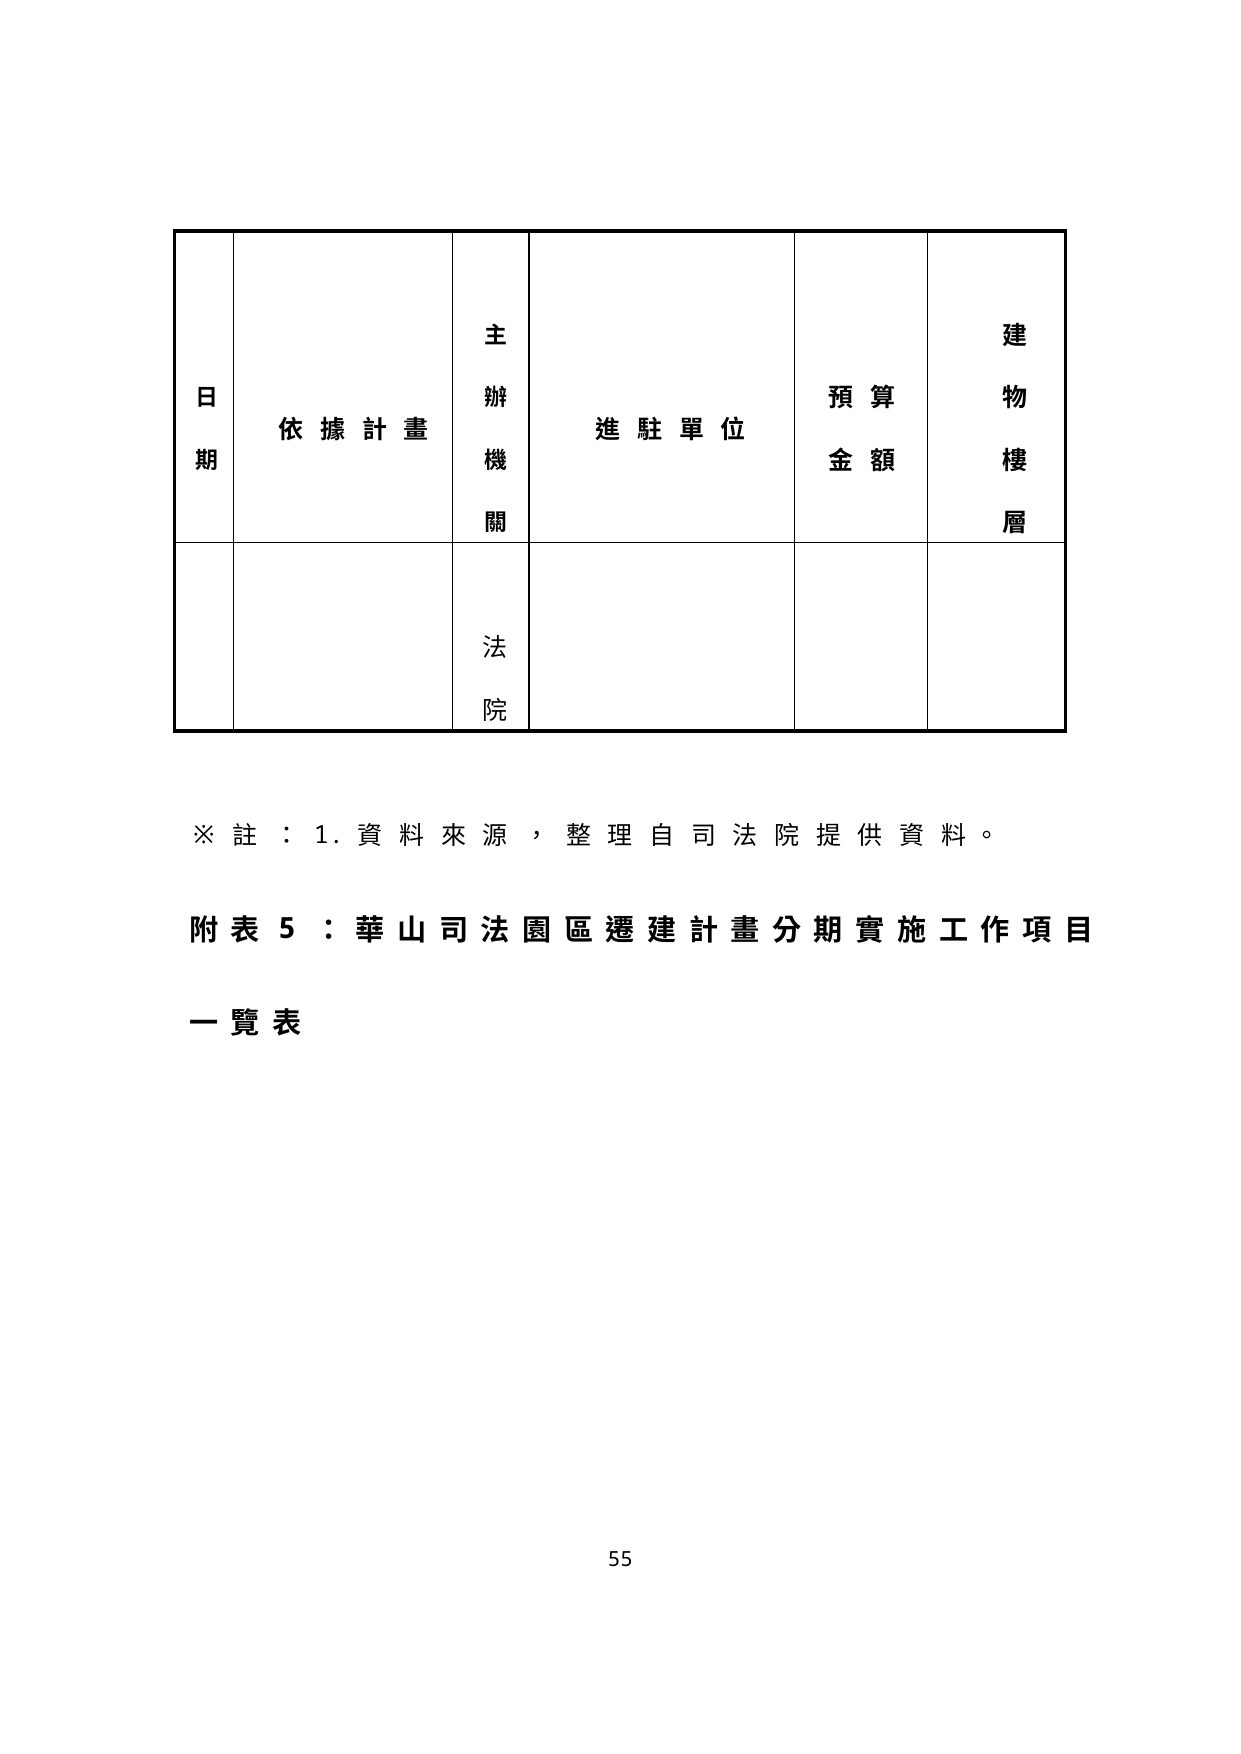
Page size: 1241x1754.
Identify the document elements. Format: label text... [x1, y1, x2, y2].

table_cell [928, 543, 1064, 729]
table_cell [530, 543, 794, 729]
table_cell [795, 543, 927, 729]
table_header 預算金額 [795, 233, 927, 542]
table_header 主辦機關 [453, 233, 528, 542]
text 附表5：華山司法園區遷建計畫分期實施工作項目一覽表 [183, 854, 1117, 1042]
text ※註：1.資料來源，整理自司法院提供資料。 [183, 792, 1058, 854]
table_header 建物樓層 [928, 233, 1064, 542]
table_header 依據計畫 [234, 233, 452, 542]
table_header 日期 [176, 233, 233, 542]
table_cell [176, 543, 233, 729]
table_cell 法院 [453, 543, 528, 729]
table_cell [234, 543, 452, 729]
table_header 進駐單位 [530, 233, 794, 542]
